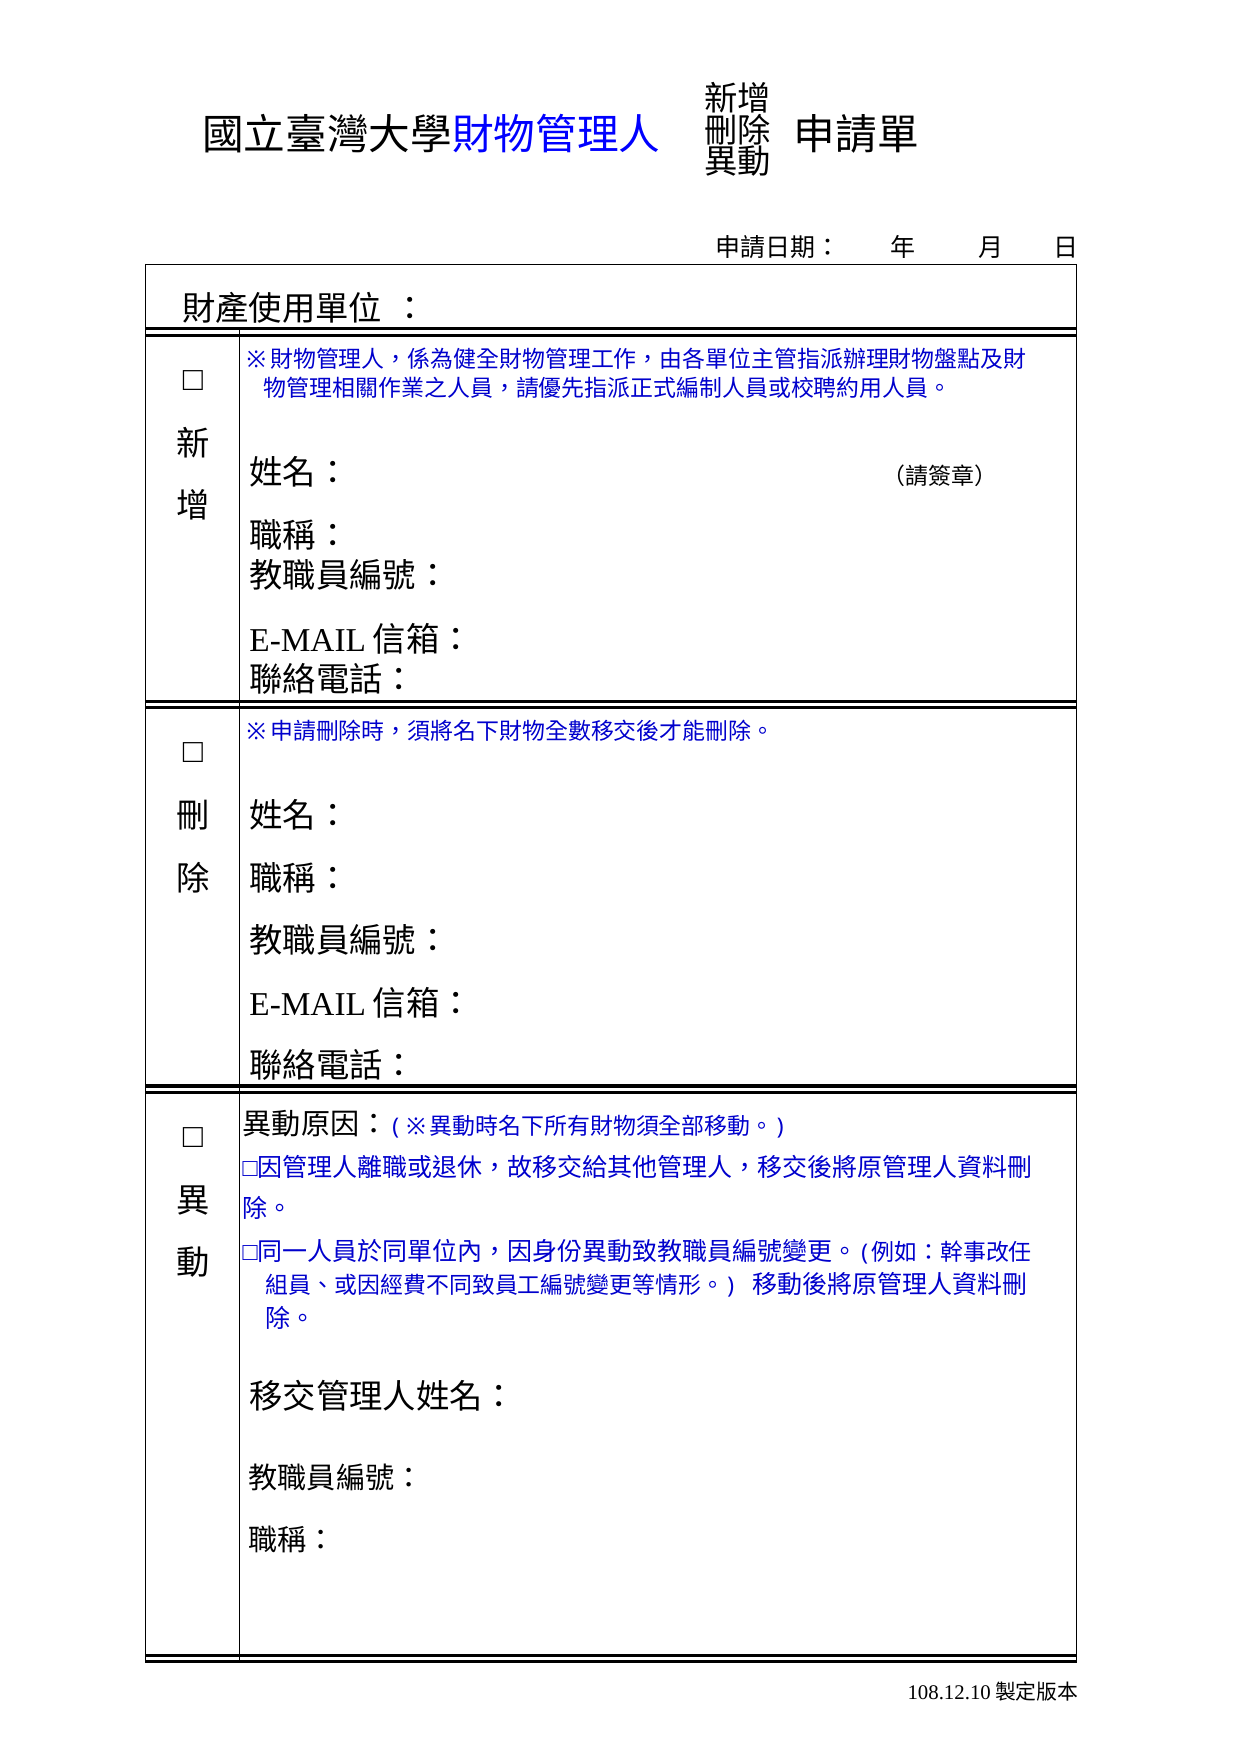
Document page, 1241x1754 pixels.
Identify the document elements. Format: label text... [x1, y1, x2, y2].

table_cell □ 刪 除 [146, 709, 239, 1084]
table_cell 異動原因：(※異動時名下所有財物須全部移動。) □因管理人離職或退休，故移交給其他管理人，移交後將原管理人資料刪除。 □同一人員於同單位內，因身份異動致教職員編號變更。(例如：幹事改任組員、或因經費不同致員工編號變更等情形。) 移動後將原管理人資料刪除。 移交管理人姓名： 教職員編號： 職稱： [240, 1094, 1076, 1654]
table_cell ※申請刪除時，須將名下財物全數移交後才能刪除。 姓名： 職稱： 教職員編號： E-MAIL信箱： 聯絡電話： [240, 709, 1076, 1084]
table_header 財產使用單位 ： [146, 265, 1076, 327]
text 刪除 [756, 114, 779, 145]
text 國立臺灣大學財物管理人 申請單 [187, 75, 1078, 184]
table_cell □ 新 增 [146, 337, 239, 699]
text 刪除 [696, 114, 759, 145]
table_cell [240, 330, 1076, 334]
text 申請日期： 年 月 日 [187, 227, 1078, 264]
table_cell ※財物管理人，係為健全財物管理工作，由各單位主管指派辦理財物盤點及財物管理相關作業之人員，請優先指派正式編制人員或校聘約用人員。 姓名： （請簽章） 職稱： 教職員編號： E-MAIL信箱： 聯絡電話： [240, 337, 1076, 699]
table_cell [146, 330, 239, 334]
text 刪除 [742, 118, 758, 145]
table_cell □ 異 動 [146, 1094, 239, 1654]
text 新增 [696, 83, 779, 114]
text 刪除 [710, 130, 719, 145]
text 異動 [696, 145, 779, 177]
text 刪除 [753, 118, 765, 124]
